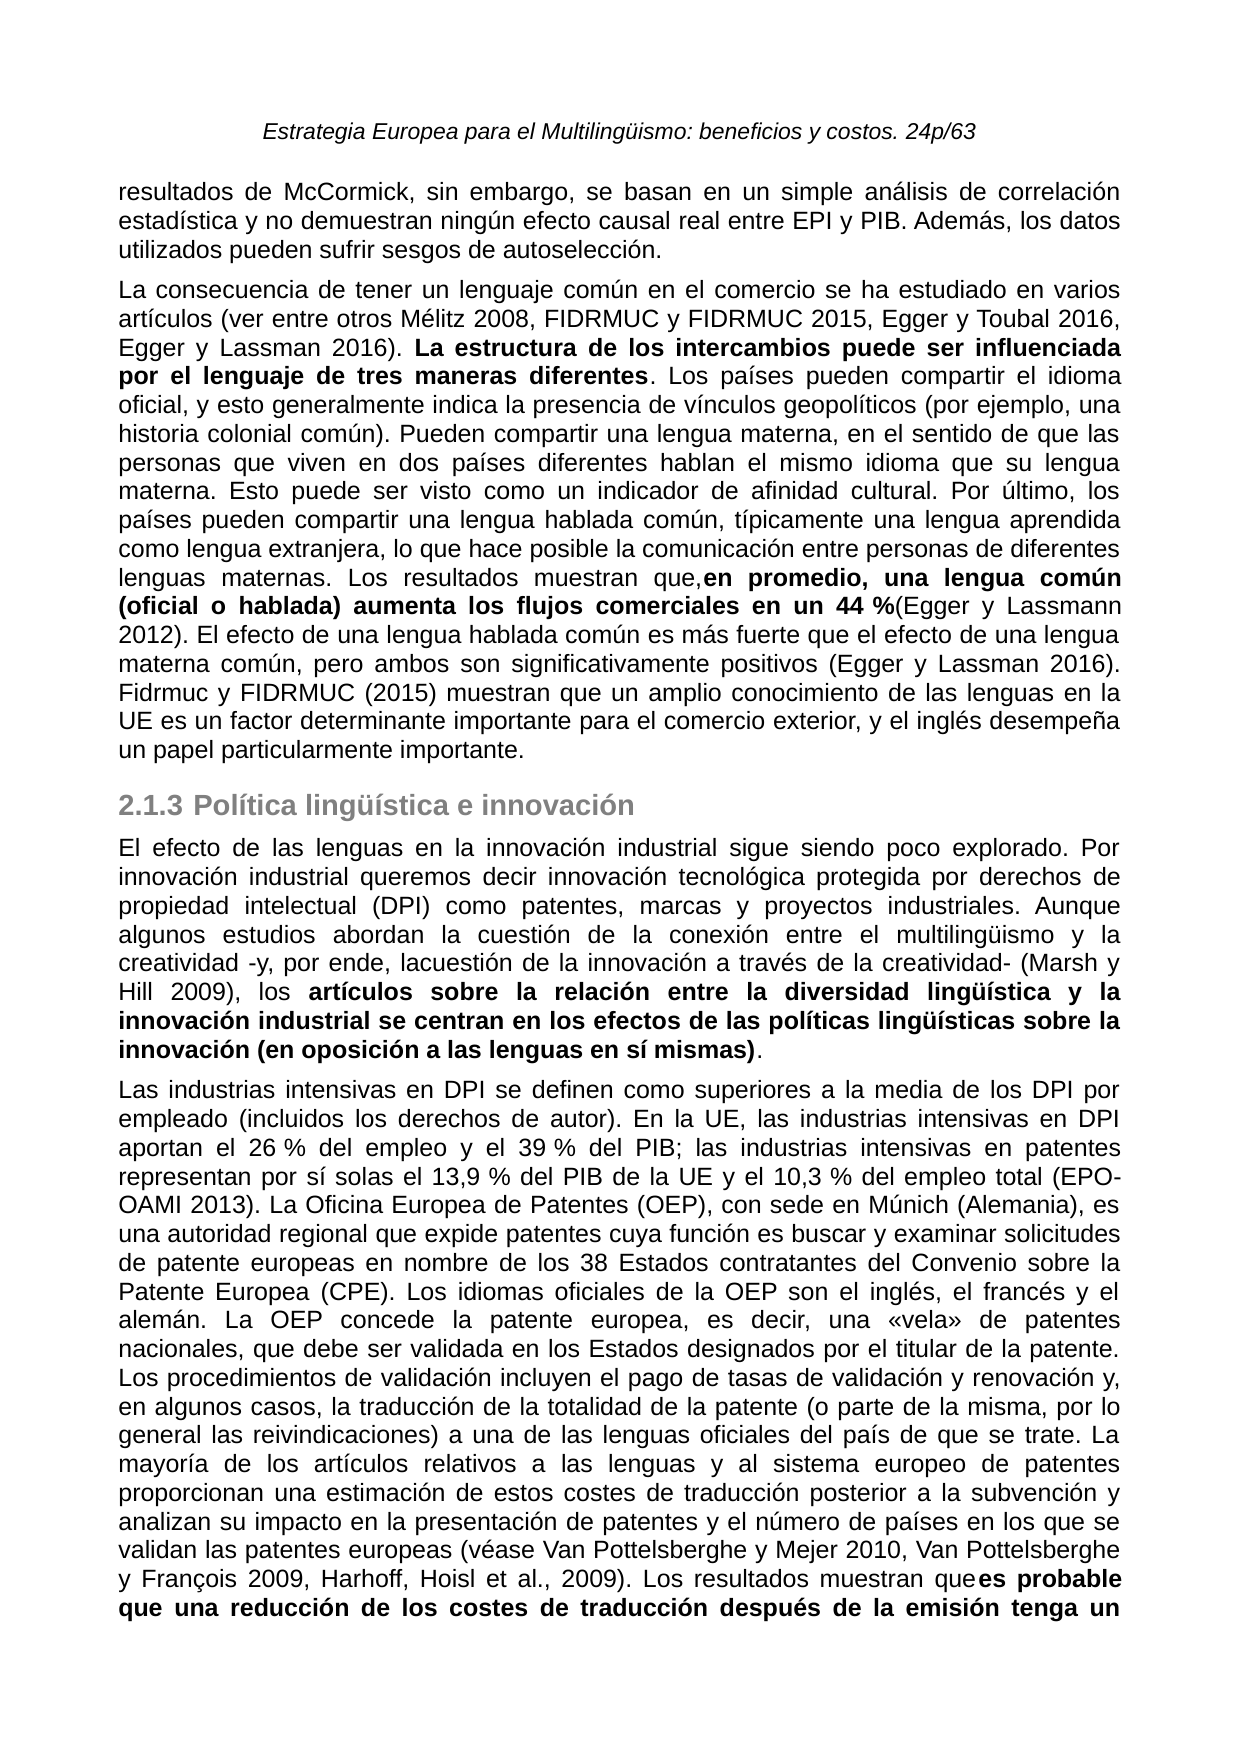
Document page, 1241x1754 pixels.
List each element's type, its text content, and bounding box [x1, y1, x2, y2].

text resultados de McCormick, sin embargo, se basan en un simple análisis de correlación estadística y no demuestran ningún efecto causal real entre EPI y PIB. Además, los datos utilizados pueden sufrir sesgos de autoselección. [118, 177, 1122, 263]
subtitle Política lingüística e innovación [118, 787, 1122, 821]
text La consecuencia de tener un lenguaje común en el comercio se ha estudiado en varios artículos (ver entre otros Mélitz 2008, FIDRMUC y FIDRMUC 2015, Egger y Toubal 2016, Egger y Lassman 2016). La estructura de los intercambios puede ser influenciada por el lenguaje de tres maneras diferentes. Los países pueden compartir el idioma oficial, y esto generalmente indica la presencia de vínculos geopolíticos (por ejemplo, una historia colonial común). Pueden compartir una lengua materna, en el sentido de que las personas que viven en dos países diferentes hablan el mismo idioma que su lengua materna. Esto puede ser visto como un indicador de afinidad cultural. Por último, los países pueden compartir una lengua hablada común, típicamente una lengua aprendida como lengua extranjera, lo que hace posible la comunicación entre personas de diferentes lenguas maternas. Los resultados muestran que,en promedio, una lengua común (oficial o hablada) aumenta los flujos comerciales en un 44 %(Egger y Lassmann 2012). El efecto de una lengua hablada común es más fuerte que el efecto de una lengua materna común, pero ambos son significativamente positivos (Egger y Lassman 2016). Fidrmuc y FIDRMUC (2015) muestran que un amplio conocimiento de las lenguas en la UE es un factor determinante importante para el comercio exterior, y el inglés desempeña un papel particularmente importante. [118, 275, 1122, 764]
text Las industrias intensivas en DPI se definen como superiores a la media de los DPI por empleado (incluidos los derechos de autor). En la UE, las industrias intensivas en DPI aportan el 26 % del empleo y el 39 % del PIB; las industrias intensivas en patentes representan por sí solas el 13,9 % del PIB de la UE y el 10,3 % del empleo total (EPO-OAMI 2013). La Oficina Europea de Patentes (OEP), con sede en Múnich (Alemania), es una autoridad regional que expide patentes cuya función es buscar y examinar solicitudes de patente europeas en nombre de los 38 Estados contratantes del Convenio sobre la Patente Europea (CPE). Los idiomas oficiales de la OEP son el inglés, el francés y el alemán. La OEP concede la patente europea, es decir, una «vela» de patentes nacionales, que debe ser validada en los Estados designados por el titular de la patente. Los procedimientos de validación incluyen el pago de tasas de validación y renovación y, en algunos casos, la traducción de la totalidad de la patente (o parte de la misma, por lo general las reivindicaciones) a una de las lenguas oficiales del país de que se trate. La mayoría de los artículos relativos a las lenguas y al sistema europeo de patentes proporcionan una estimación de estos costes de traducción posterior a la subvención y analizan su impacto en la presentación de patentes y el número de países en los que se validan las patentes europeas (véase Van Pottelsberghe y Mejer 2010, Van Pottelsberghe y François 2009, Harhoff, Hoisl et al., 2009). Los resultados muestran quees probable que una reducción de los costes de traducción después de la emisión tenga un [118, 1075, 1122, 1621]
text El efecto de las lenguas en la innovación industrial sigue siendo poco explorado. Por innovación industrial queremos decir innovación tecnológica protegida por derechos de propiedad intelectual (DPI) como patentes, marcas y proyectos industriales. Aunque algunos estudios abordan la cuestión de la conexión entre el multilingüismo y la creatividad -y, por ende, lacuestión de la innovación a través de la creatividad- (Marsh y Hill 2009), los artículos sobre la relación entre la diversidad lingüística y la innovación industrial se centran en los efectos de las políticas lingüísticas sobre la innovación (en oposición a las lenguas en sí mismas). [118, 833, 1122, 1063]
